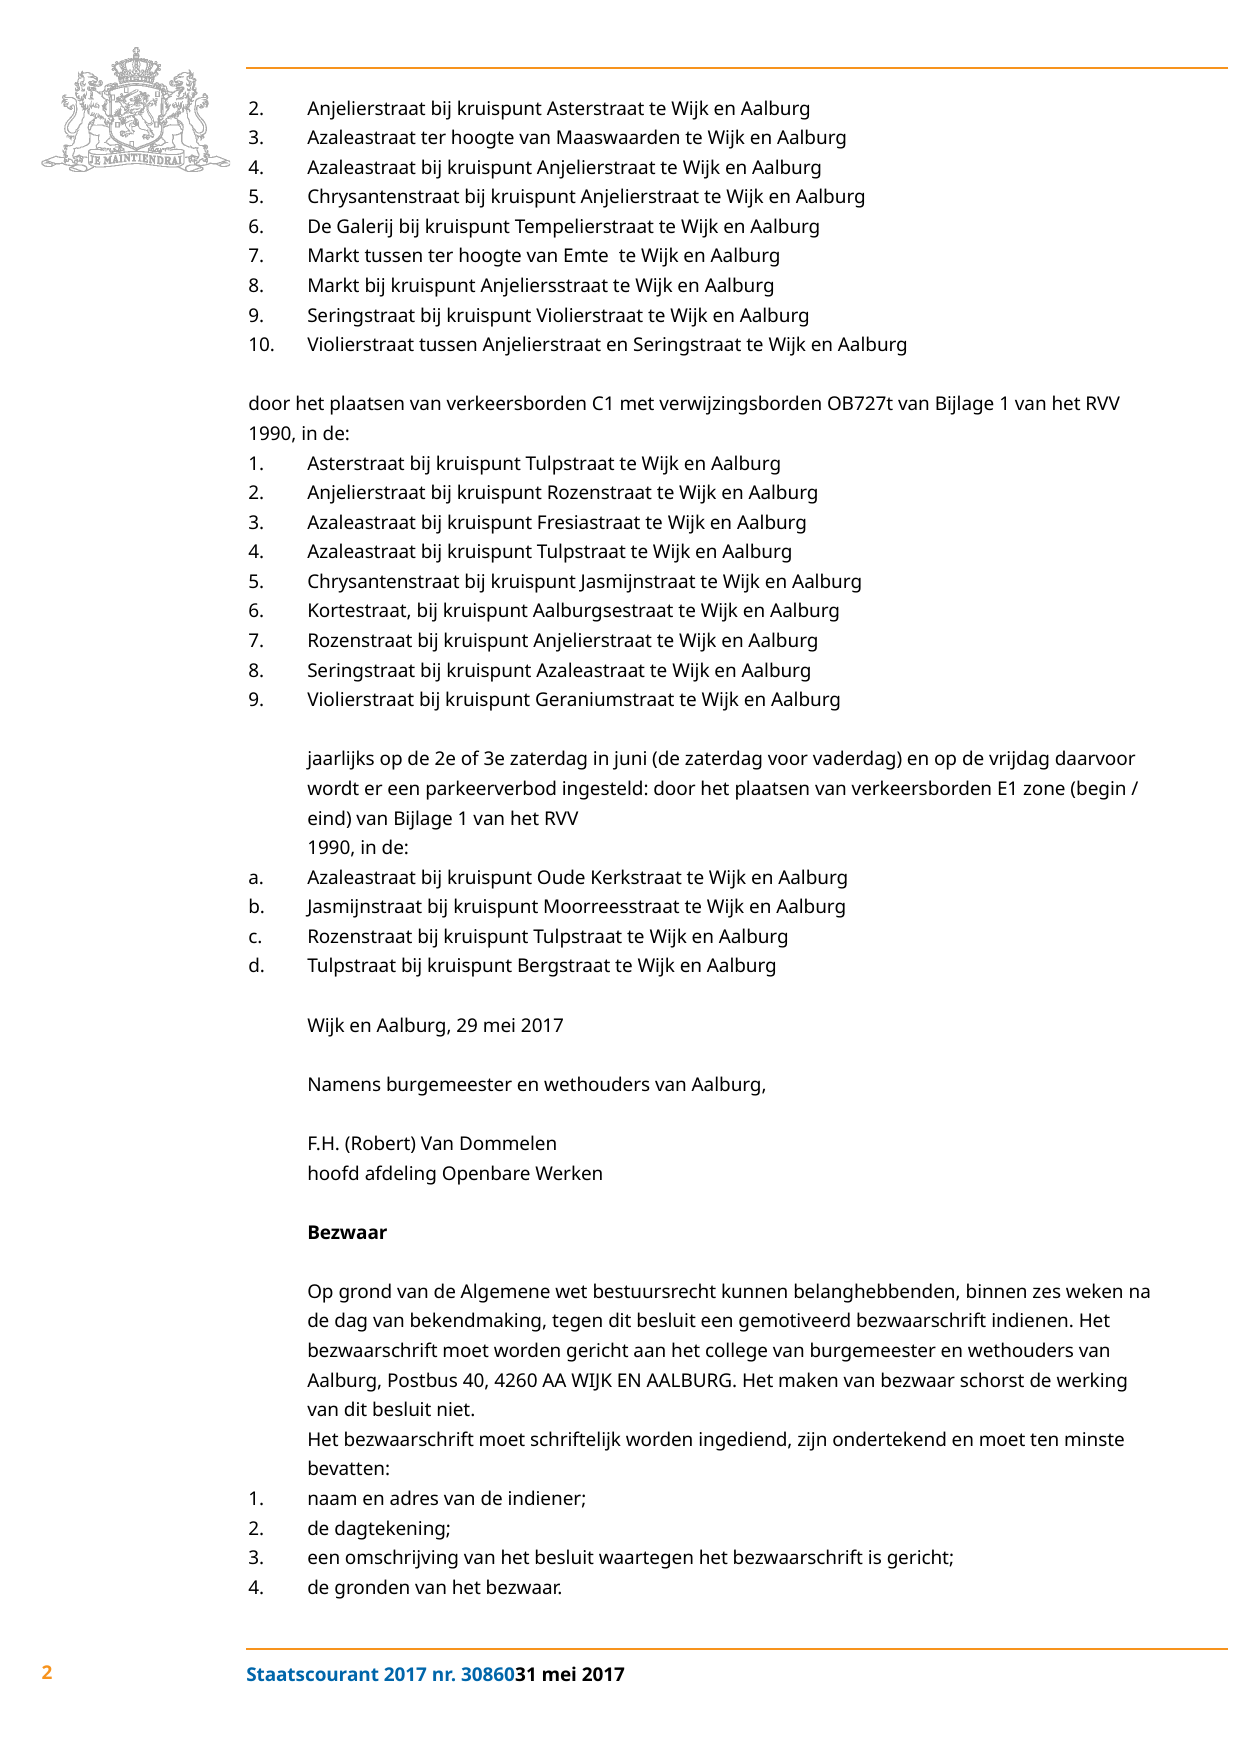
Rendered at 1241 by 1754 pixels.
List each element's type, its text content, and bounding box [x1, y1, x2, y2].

list Namens burgemeester en wethouders van Aalburg, [248, 1071, 1152, 1097]
list Bezwaar [248, 1219, 1152, 1245]
list Op grond van de Algemene wet bestuursrecht kunnen belanghebbenden, binnen zes weken na de dag van bekendmaking, tegen dit besluit een gemotiveerd bezwaarschrift indienen. Het bezwaarschrift moet worden gericht aan het college van burgemeester en wethouders van Aalburg, Postbus 40, 4260 AA WIJK EN AALBURG. Het maken van bezwaar schorst de werking van dit besluit niet. [248, 1278, 1152, 1422]
list een omschrijving van het besluit waartegen het bezwaarschrift is gericht; [248, 1544, 1152, 1570]
list hoofd afdeling Openbare Werken [248, 1160, 1152, 1186]
list Violierstraat bij kruispunt Geraniumstraat te Wijk en Aalburg [248, 686, 1152, 712]
list Wijk en Aalburg, 29 mei 2017 [248, 1012, 1152, 1038]
list Seringstraat bij kruispunt Azaleastraat te Wijk en Aalburg [248, 657, 1152, 683]
list Tulpstraat bij kruispunt Bergstraat te Wijk en Aalburg [248, 953, 1152, 978]
text door het plaatsen van verkeersborden C1 met verwijzingsborden OB727t van Bijlage 1 van het RVV 1990, in de: [248, 391, 1152, 446]
list Kortestraat, bij kruispunt Aalburgsestraat te Wijk en Aalburg [248, 598, 1152, 623]
list F.H. (Robert) Van Dommelen [248, 1130, 1152, 1156]
list Azaleastraat bij kruispunt Anjelierstraat te Wijk en Aalburg [248, 154, 1152, 180]
list Azaleastraat bij kruispunt Tulpstraat te Wijk en Aalburg [248, 538, 1152, 564]
list Asterstraat bij kruispunt Tulpstraat te Wijk en Aalburg [248, 450, 1152, 476]
list Azaleastraat bij kruispunt Oude Kerkstraat te Wijk en Aalburg [248, 864, 1152, 890]
list naam en adres van de indiener; [248, 1485, 1152, 1511]
list de dagtekening; [248, 1515, 1152, 1541]
list Violierstraat tussen Anjelierstraat en Seringstraat te Wijk en Aalburg [248, 331, 1152, 357]
list Seringstraat bij kruispunt Violierstraat te Wijk en Aalburg [248, 302, 1152, 328]
list Rozenstraat bij kruispunt Anjelierstraat te Wijk en Aalburg [248, 627, 1152, 653]
list Markt bij kruispunt Anjeliersstraat te Wijk en Aalburg [248, 272, 1152, 298]
list Anjelierstraat bij kruispunt Asterstraat te Wijk en Aalburg [248, 95, 1152, 121]
list Rozenstraat bij kruispunt Tulpstraat te Wijk en Aalburg [248, 923, 1152, 949]
list Markt tussen ter hoogte van Emte te Wijk en Aalburg [248, 243, 1152, 268]
list De Galerij bij kruispunt Tempelierstraat te Wijk en Aalburg [248, 213, 1152, 239]
list Anjelierstraat bij kruispunt Rozenstraat te Wijk en Aalburg [248, 479, 1152, 505]
picture [41, 47, 231, 172]
list Chrysantenstraat bij kruispunt Anjelierstraat te Wijk en Aalburg [248, 183, 1152, 209]
list Het bezwaarschrift moet schriftelijk worden ingediend, zijn ondertekend en moet ten minste bevatten: [248, 1426, 1152, 1481]
list jaarlijks op de 2e of 3e zaterdag in juni (de zaterdag voor vaderdag) en op de vrijdag daarvoor wordt er een parkeerverbod ingesteld: door het plaatsen van verkeersborden E1 zone (begin / eind) van Bijlage 1 van het RVV [248, 746, 1152, 831]
list Azaleastraat bij kruispunt Fresiastraat te Wijk en Aalburg [248, 509, 1152, 535]
list Azaleastraat ter hoogte van Maaswaarden te Wijk en Aalburg [248, 124, 1152, 150]
list 1990, in de: [248, 834, 1152, 860]
list Jasmijnstraat bij kruispunt Moorreesstraat te Wijk en Aalburg [248, 893, 1152, 919]
list Chrysantenstraat bij kruispunt Jasmijnstraat te Wijk en Aalburg [248, 568, 1152, 594]
list de gronden van het bezwaar. [248, 1574, 1152, 1600]
